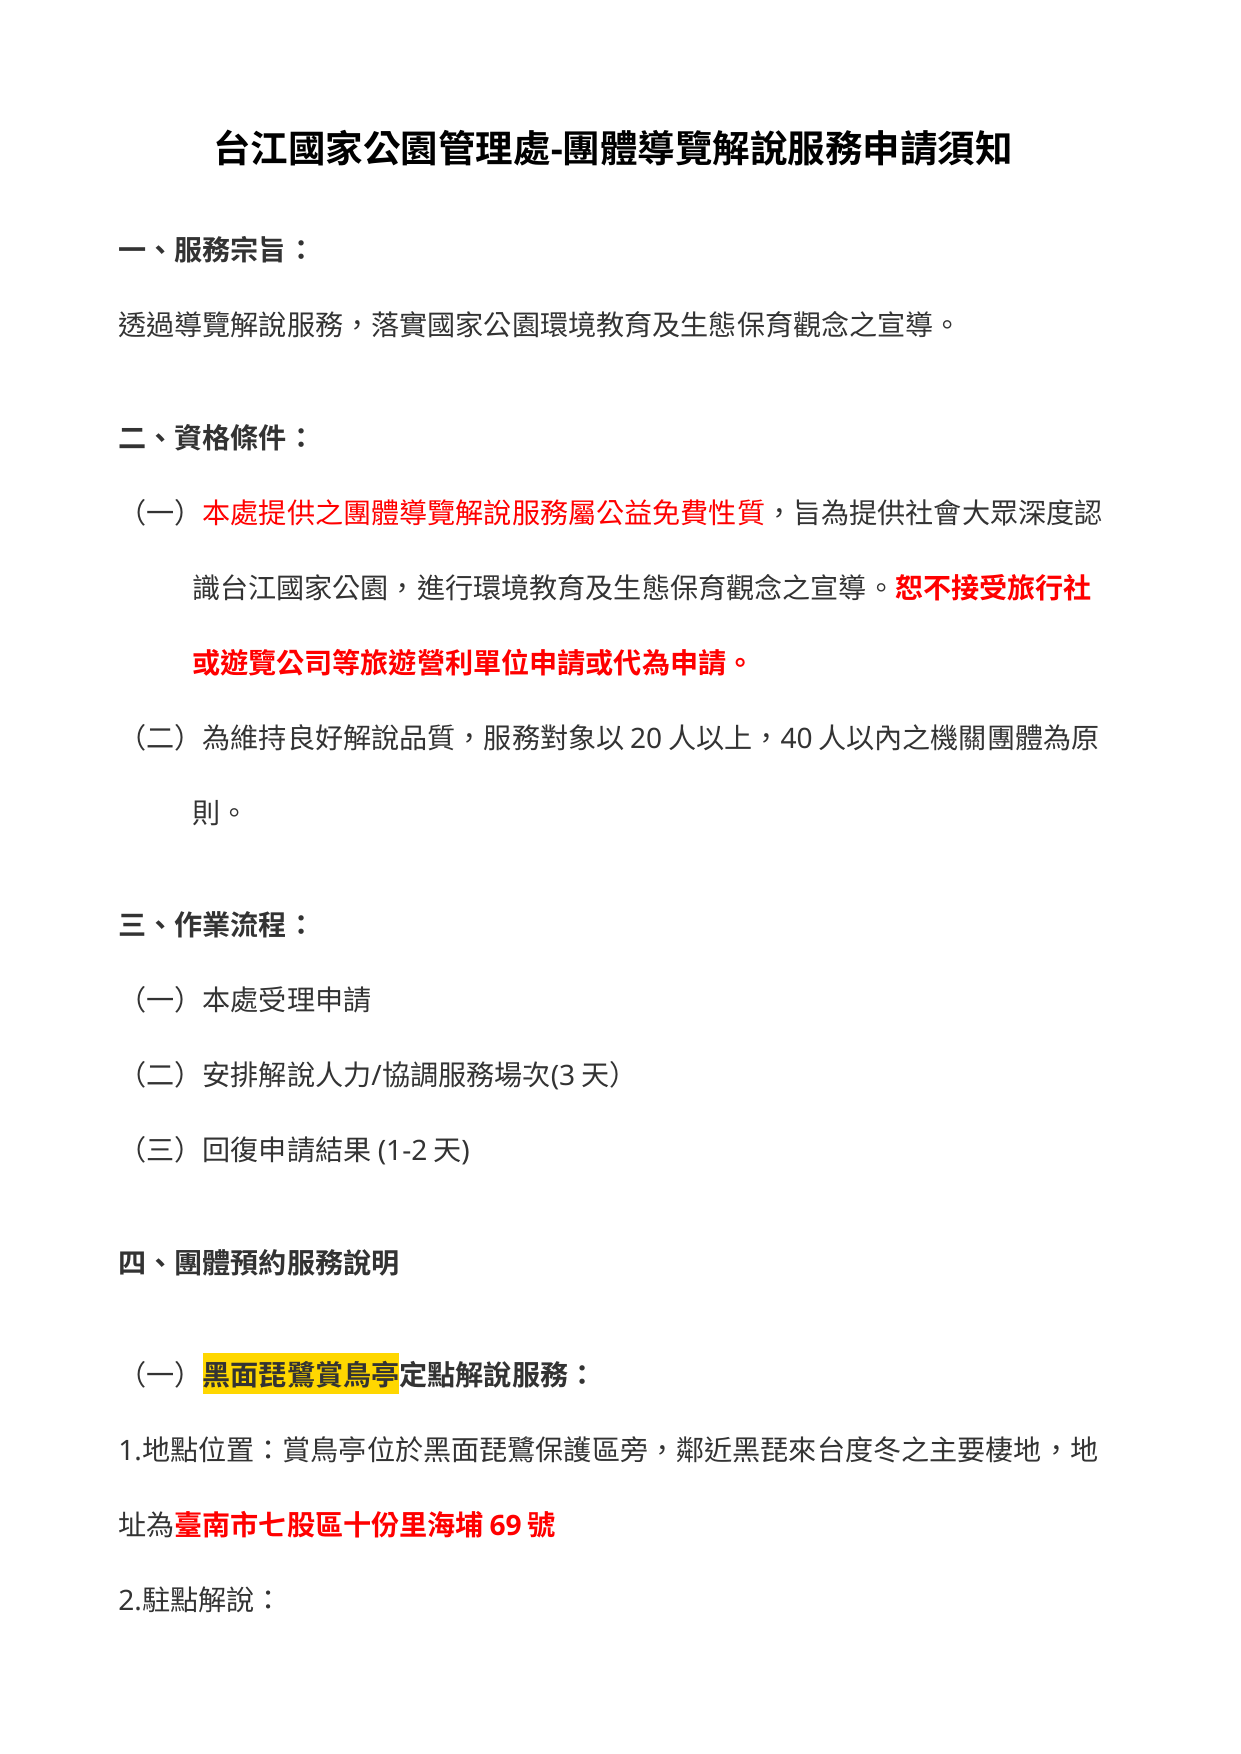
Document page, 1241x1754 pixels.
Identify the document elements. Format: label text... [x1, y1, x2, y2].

text （二）為維持良好解說品質，服務對象以20人以上，40人以內之機關團體為原則。 [118, 698, 1107, 848]
text 一、服務宗旨： [118, 211, 1107, 286]
text （三）回復申請結果 (1-2天) [118, 1111, 1107, 1186]
text 二、資格條件： [118, 398, 1107, 473]
text （一）本處受理申請 [118, 961, 1107, 1036]
text （一）本處提供之團體導覽解說服務屬公益免費性質，旨為提供社會大眾深度認識台江國家公園，進行環境教育及生態保育觀念之宣導。恕不接受旅行社或遊覽公司等旅遊營利單位申請或代為申請。 [118, 473, 1107, 698]
text 三、作業流程： [118, 886, 1107, 961]
text 透過導覽解說服務，落實國家公園環境教育及生態保育觀念之宣導。 [118, 286, 1107, 361]
text （二）安排解說人力/協調服務場次(3天） [118, 1036, 1107, 1111]
text （一）黑面琵鷺賞鳥亭定點解說服務： [118, 1336, 1107, 1411]
text 四、團體預約服務說明 [118, 1223, 1107, 1298]
text 1.地點位置：賞鳥亭位於黑面琵鷺保護區旁，鄰近黑琵來台度冬之主要棲地，地址為臺南市七股區十份里海埔69號 2.駐點解說： [118, 1411, 1107, 1636]
text 台江國家公園管理處-團體導覽解說服務申請須知 [118, 119, 1107, 173]
